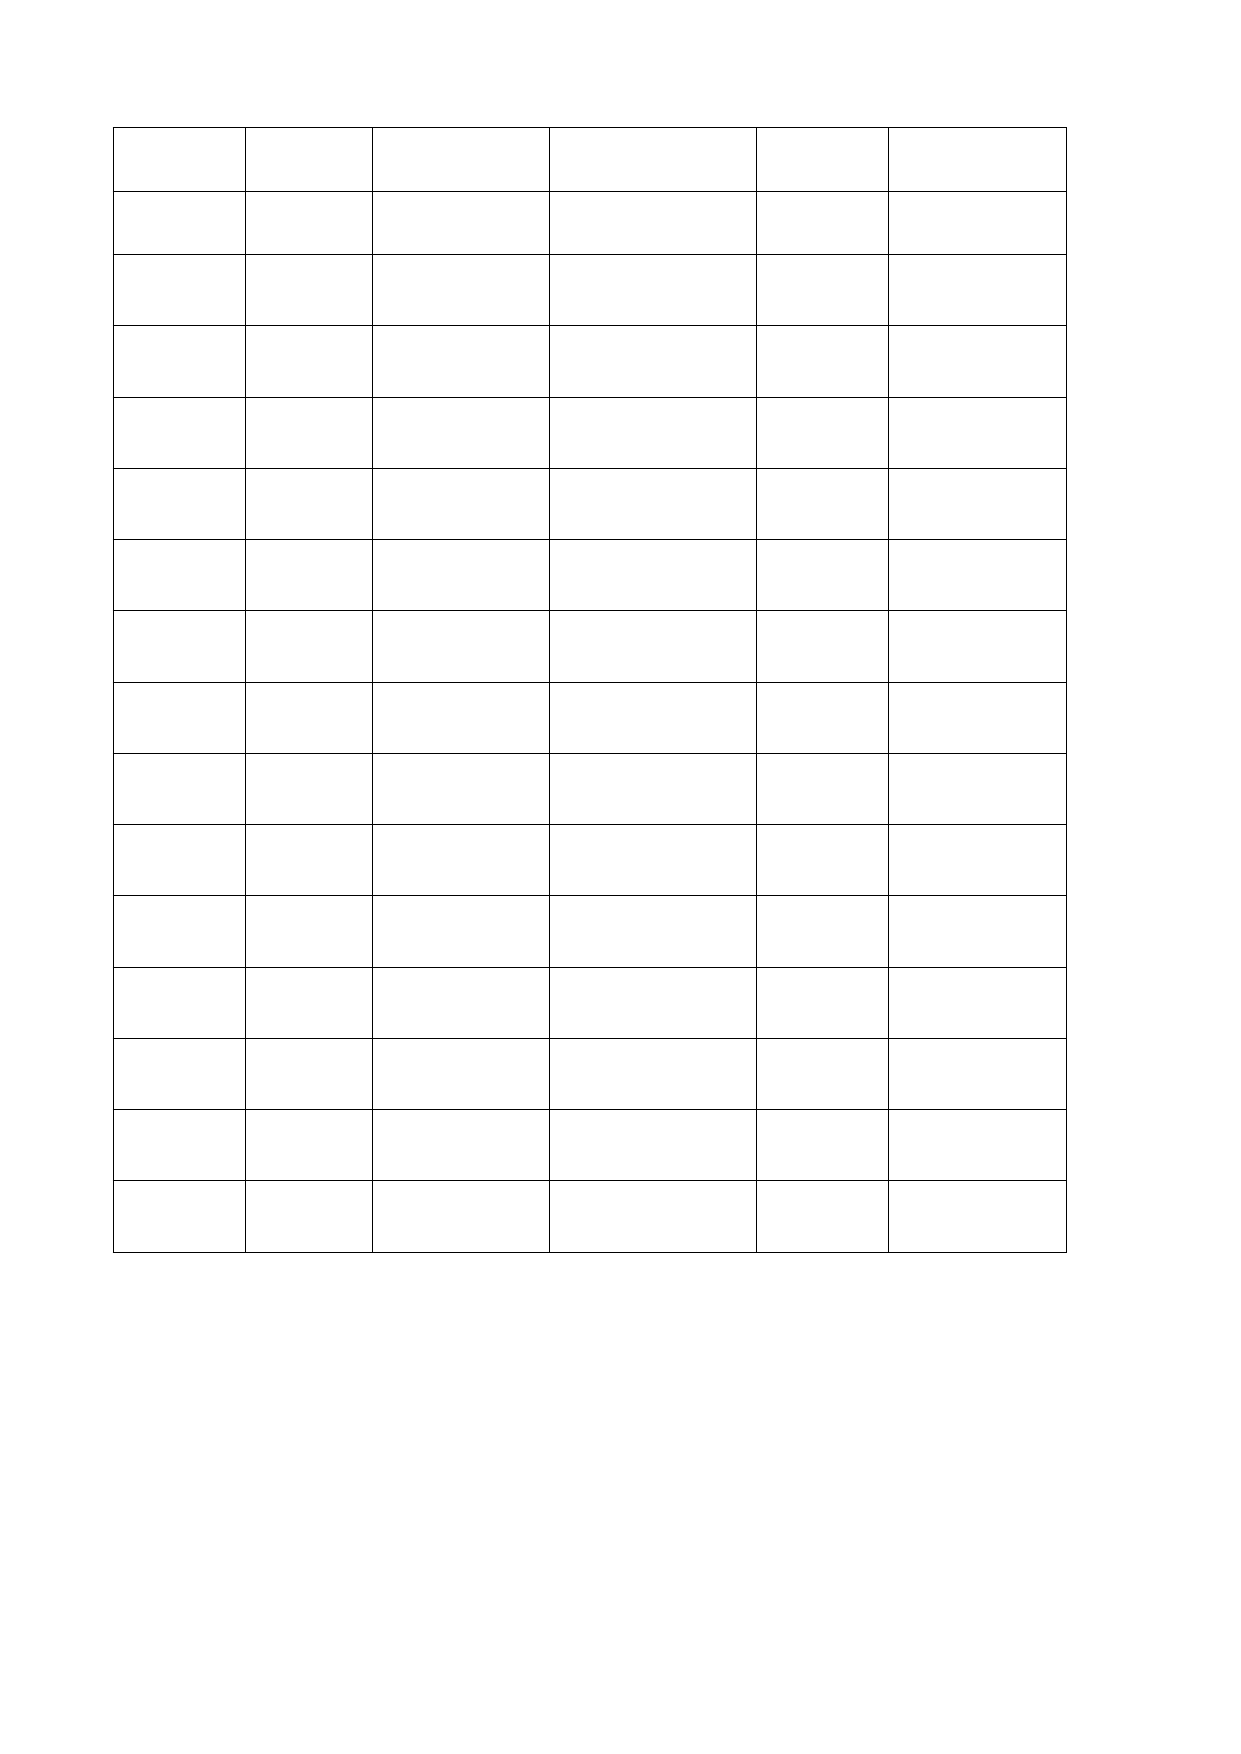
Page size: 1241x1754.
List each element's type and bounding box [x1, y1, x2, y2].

table_cell [757, 1039, 888, 1109]
table_cell [550, 1181, 756, 1252]
table_cell [550, 1110, 756, 1180]
table_cell [114, 825, 245, 895]
table_cell [550, 398, 756, 468]
table_cell [373, 1181, 549, 1252]
table_cell [550, 683, 756, 753]
table_cell [550, 326, 756, 397]
table_cell [889, 326, 1066, 397]
table_cell [246, 540, 372, 610]
table_cell [757, 1110, 888, 1180]
table_cell [757, 611, 888, 682]
table_cell [114, 1181, 245, 1252]
table_cell [114, 896, 245, 967]
table_cell [550, 128, 756, 191]
table_cell [373, 540, 549, 610]
table_cell [114, 968, 245, 1038]
table_cell [889, 192, 1066, 254]
table_cell [114, 540, 245, 610]
table_cell [246, 1181, 372, 1252]
table_cell [246, 192, 372, 254]
table_cell [246, 469, 372, 539]
table_cell [889, 398, 1066, 468]
table_cell [550, 968, 756, 1038]
table_cell [114, 326, 245, 397]
table_cell [757, 754, 888, 824]
table_cell [550, 540, 756, 610]
table_cell [114, 469, 245, 539]
table_cell [114, 611, 245, 682]
table_cell [246, 683, 372, 753]
table_cell [114, 754, 245, 824]
table_cell [246, 398, 372, 468]
table_cell [246, 968, 372, 1038]
table_cell [550, 469, 756, 539]
table_cell [373, 611, 549, 682]
table_cell [889, 469, 1066, 539]
table_cell [373, 896, 549, 967]
table_cell [889, 1181, 1066, 1252]
table_cell [550, 611, 756, 682]
table_cell [889, 611, 1066, 682]
table_cell [373, 1039, 549, 1109]
table_cell [757, 469, 888, 539]
table_cell [889, 1039, 1066, 1109]
table_cell [757, 683, 888, 753]
table_cell [757, 326, 888, 397]
table_cell [757, 398, 888, 468]
table_cell [373, 192, 549, 254]
table_cell [550, 825, 756, 895]
table_cell [757, 255, 888, 325]
table_cell [757, 825, 888, 895]
table_cell [889, 825, 1066, 895]
table_cell [114, 683, 245, 753]
table_cell [373, 683, 549, 753]
table_cell [757, 896, 888, 967]
table_cell [114, 398, 245, 468]
table_cell [550, 255, 756, 325]
table_cell [373, 255, 549, 325]
table_cell [889, 128, 1066, 191]
table_cell [114, 255, 245, 325]
table_cell [373, 968, 549, 1038]
table_cell [757, 540, 888, 610]
table_cell [246, 896, 372, 967]
table_cell [373, 754, 549, 824]
table_cell [889, 255, 1066, 325]
table_cell [757, 968, 888, 1038]
table_cell [889, 968, 1066, 1038]
table_cell [757, 192, 888, 254]
table_cell [889, 1110, 1066, 1180]
table_cell [889, 896, 1066, 967]
table_cell [373, 398, 549, 468]
table_cell [246, 611, 372, 682]
table_cell [246, 326, 372, 397]
table_cell [373, 1110, 549, 1180]
table_cell [114, 192, 245, 254]
table_cell [373, 469, 549, 539]
table_cell [246, 1039, 372, 1109]
table_cell [246, 1110, 372, 1180]
table_cell [889, 683, 1066, 753]
table_cell [757, 128, 888, 191]
table_cell [757, 1181, 888, 1252]
table_cell [114, 1039, 245, 1109]
table_cell [246, 255, 372, 325]
table_cell [373, 825, 549, 895]
table_cell [550, 192, 756, 254]
table_cell [114, 1110, 245, 1180]
table_cell [246, 754, 372, 824]
table_cell [246, 128, 372, 191]
table_cell [550, 896, 756, 967]
table_cell [373, 326, 549, 397]
table_cell [550, 1039, 756, 1109]
table_cell [889, 540, 1066, 610]
table_cell [550, 754, 756, 824]
table_cell [889, 754, 1066, 824]
table_cell [373, 128, 549, 191]
table_cell [246, 825, 372, 895]
table_cell [114, 128, 245, 191]
